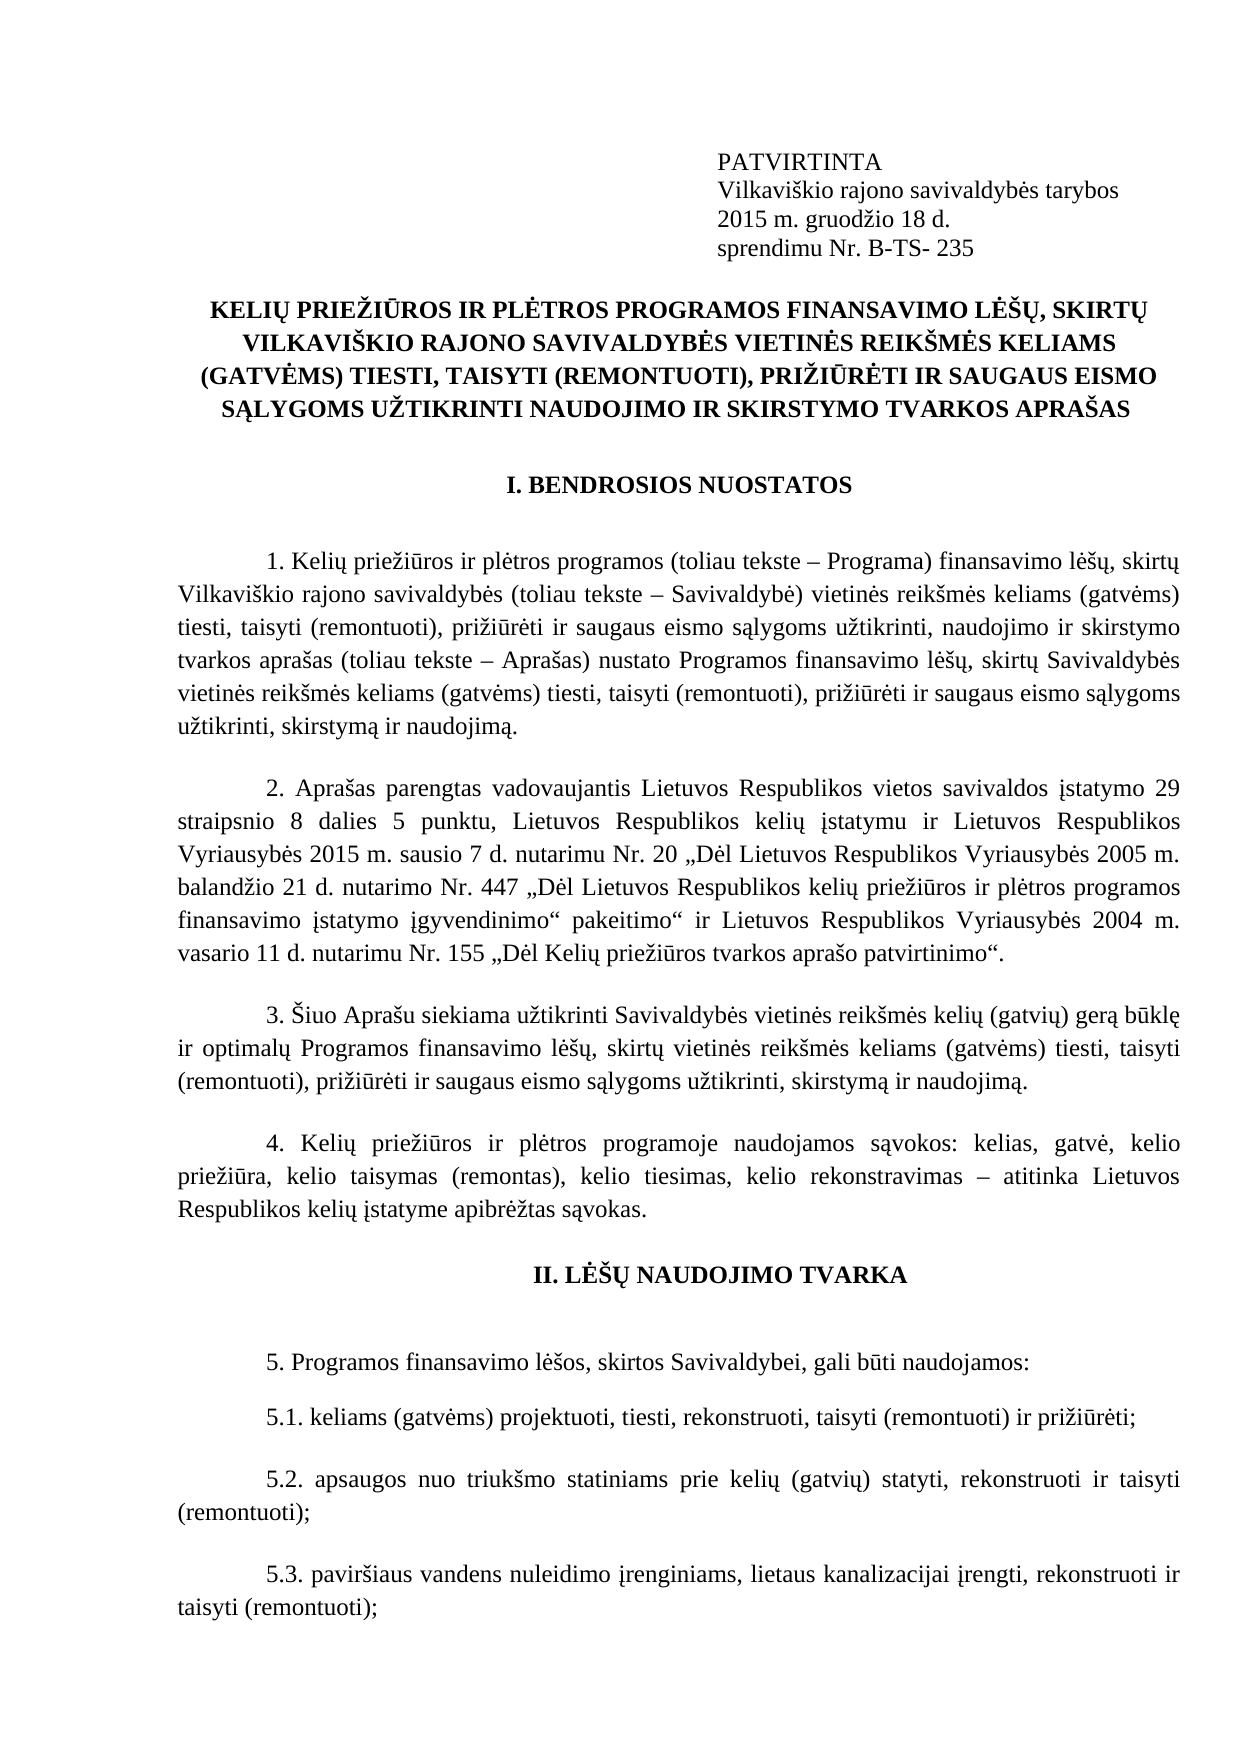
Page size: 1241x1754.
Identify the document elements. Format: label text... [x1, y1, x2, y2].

text Kelių priežiūros ir plėtros programos FINANSAVIMO lėšų, skirtų Vilkaviškio rajono savivaldybės VIETINĖS REIKŠMĖS KELIAMS (GATVĖMS) TIESTI, TAISYTI (REMONTUOTI), PRIŽIŪRĖTI IR SAUGAUS EISMO SĄLYGOMS UŽTIKRINTI NAUDOJIMO IR SKIRSTYMO TVARKOS APRAŠAS [177, 295, 1181, 423]
text 5. Programos finansavimo lėšos, skirtos Savivaldybei, gali būti naudojamos: [177, 1347, 1181, 1376]
text PATVIRTINTA [717, 147, 1181, 176]
text II. LĖŠŲ NAUDOJIMO TVARKA [177, 1260, 1181, 1289]
text 3. Šiuo Aprašu siekiama užtikrinti Savivaldybės vietinės reikšmės kelių (gatvių) gerą būklę ir optimalų Programos finansavimo lėšų, skirtų vietinės reikšmės keliams (gatvėms) tiesti, taisyti (remontuoti), prižiūrėti ir saugaus eismo sąlygoms užtikrinti, skirstymą ir naudojimą. [177, 1000, 1181, 1095]
text 5.1. keliams (gatvėms) projektuoti, tiesti, rekonstruoti, taisyti (remontuoti) ir prižiūrėti; [177, 1402, 1181, 1431]
text sprendimu Nr. B-TS- 235 [717, 233, 1181, 262]
text Vilkaviškio rajono savivaldybės tarybos [717, 176, 1181, 204]
text 4. Kelių priežiūros ir plėtros programoje naudojamos sąvokos: kelias, gatvė, kelio priežiūra, kelio taisymas (remontas), kelio tiesimas, kelio rekonstravimas – atitinka Lietuvos Respublikos kelių įstatyme apibrėžtas sąvokas. [177, 1128, 1181, 1223]
text 1. Kelių priežiūros ir plėtros programos (toliau tekste – Programa) finansavimo lėšų, skirtų Vilkaviškio rajono savivaldybės (toliau tekste – Savivaldybė) vietinės reikšmės keliams (gatvėms) tiesti, taisyti (remontuoti), prižiūrėti ir saugaus eismo sąlygoms užtikrinti, naudojimo ir skirstymo tvarkos aprašas (toliau tekste – Aprašas) nustato Programos finansavimo lėšų, skirtų Savivaldybės vietinės reikšmės keliams (gatvėms) tiesti, taisyti (remontuoti), prižiūrėti ir saugaus eismo sąlygoms užtikrinti, skirstymą ir naudojimą. [177, 546, 1181, 740]
text 2015 m. gruodžio 18 d. [717, 204, 1181, 233]
text 5.3. paviršiaus vandens nuleidimo įrenginiams, lietaus kanalizacijai įrengti, rekonstruoti ir taisyti (remontuoti); [177, 1559, 1181, 1620]
text 5.2. apsaugos nuo triukšmo statiniams prie kelių (gatvių) statyti, rekonstruoti ir taisyti (remontuoti); [177, 1464, 1181, 1526]
text I. BENDROSIOS NUOSTATOS [177, 470, 1181, 499]
text 2. Aprašas parengtas vadovaujantis Lietuvos Respublikos vietos savivaldos įstatymo 29 straipsnio 8 dalies 5 punktu, Lietuvos Respublikos kelių įstatymu ir Lietuvos Respublikos Vyriausybės 2015 m. sausio 7 d. nutarimu Nr. 20 „Dėl Lietuvos Respublikos Vyriausybės 2005 m. balandžio 21 d. nutarimo Nr. 447 „Dėl Lietuvos Respublikos kelių priežiūros ir plėtros programos finansavimo įstatymo įgyvendinimo“ pakeitimo“ ir Lietuvos Respublikos Vyriausybės 2004 m. vasario 11 d. nutarimu Nr. 155 „Dėl Kelių priežiūros tvarkos aprašo patvirtinimo“. [177, 773, 1181, 967]
